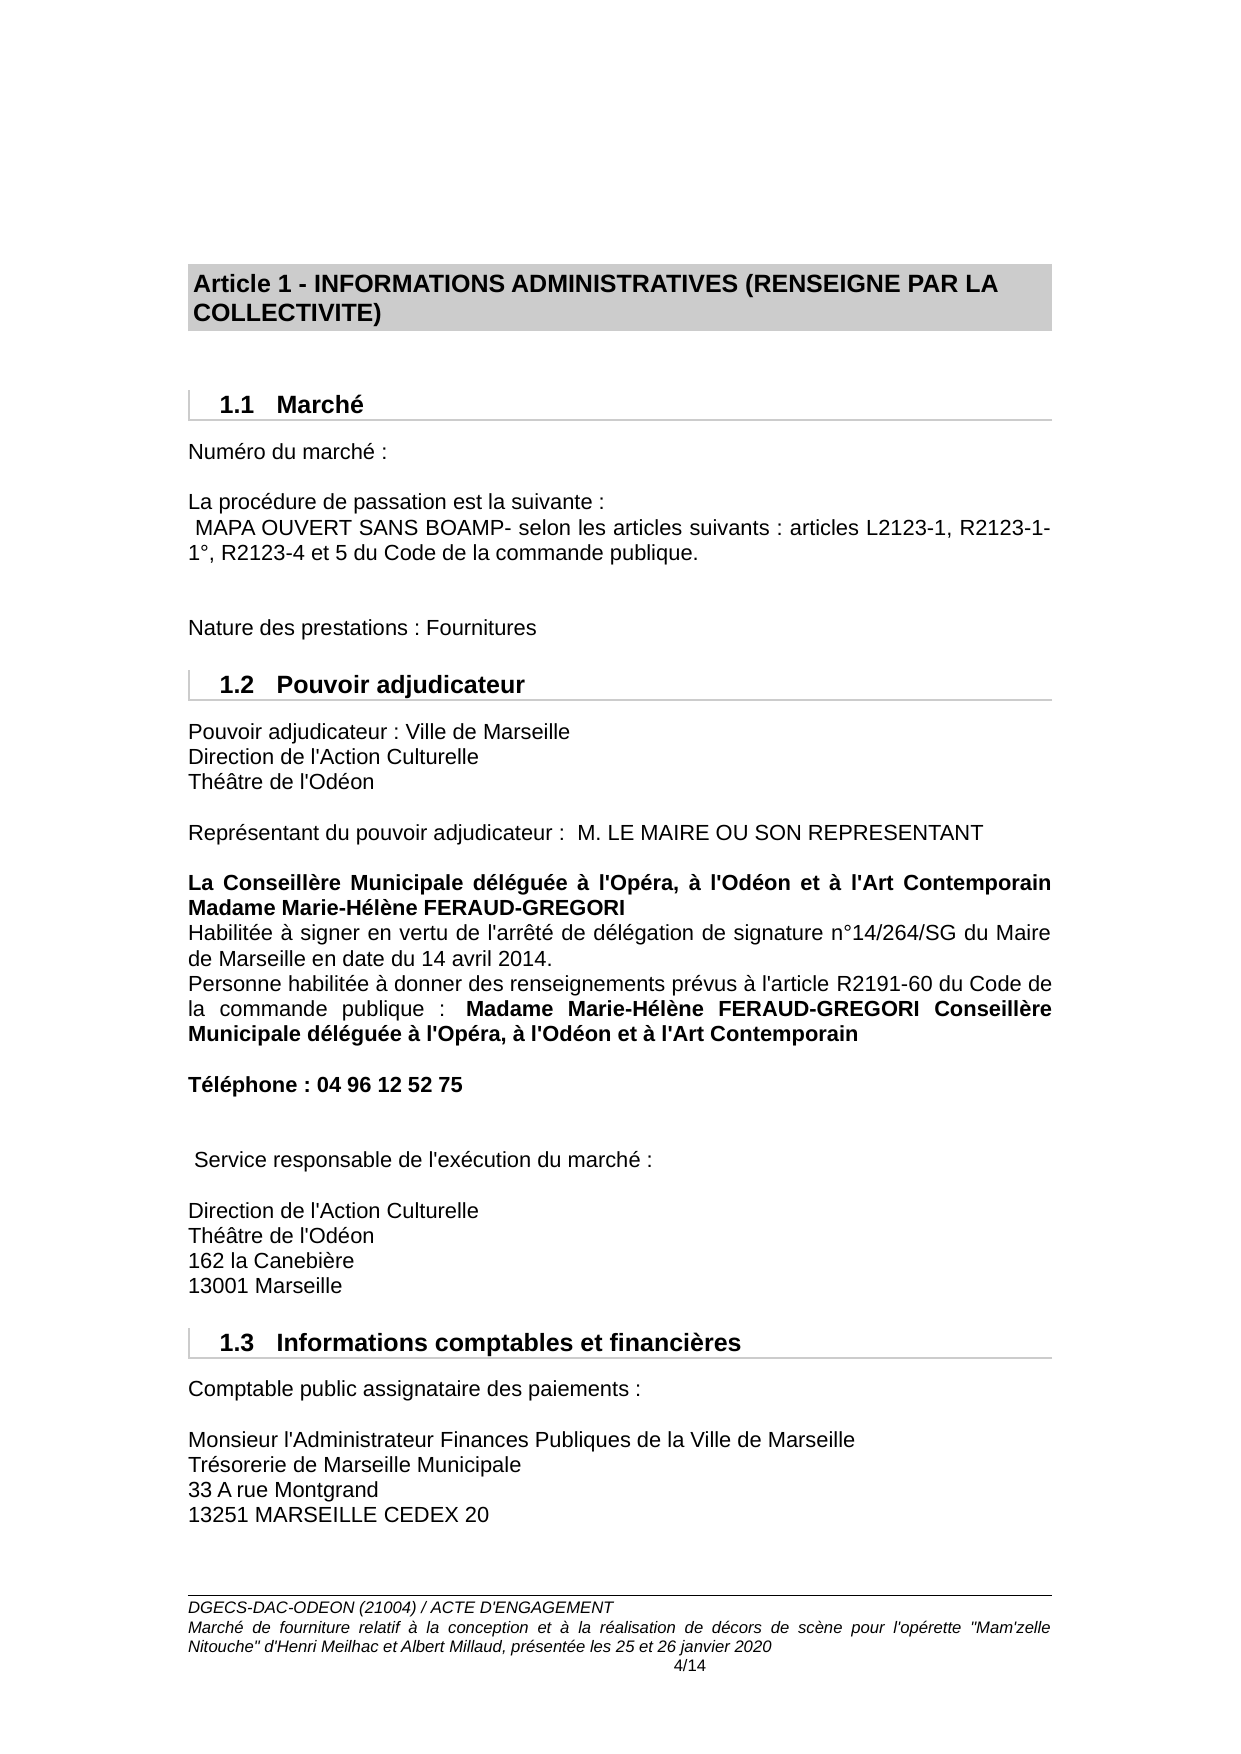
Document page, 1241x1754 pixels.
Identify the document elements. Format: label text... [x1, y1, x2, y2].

text 33 A rue Montgrand [188, 1477, 1052, 1502]
text Direction de l'Action Culturelle [188, 744, 1052, 769]
text Direction de l'Action Culturelle [188, 1197, 1052, 1223]
text Théâtre de l'Odéon [188, 769, 1052, 794]
text Comptable public assignataire des paiements : [188, 1376, 1052, 1402]
subtitle INFORMATIONS ADMINISTRATIVES (RENSEIGNE PAR LA COLLECTIVITE) [190, 266, 1050, 329]
text Téléphone : 04 96 12 52 75 [188, 1071, 1052, 1097]
text La procédure de passation est la suivante : [188, 489, 1052, 514]
subtitle Informations comptables et financières [190, 1328, 1052, 1357]
subtitle Marché [190, 390, 1052, 419]
text Habilitée à signer en vertu de l'arrêté de délégation de signature n°14/264/SG du Maire de Marseille en date du 14 avril 2014. [188, 920, 1052, 971]
text La Conseillère Municipale déléguée à l'Opéra, à l'Odéon et à l'Art Contemporain Madame Marie-Hélène FERAUD-GREGORI [188, 870, 1052, 920]
text 13001 Marseille [188, 1273, 1052, 1298]
text Service responsable de l'exécution du marché : [188, 1147, 1052, 1172]
text Trésorerie de Marseille Municipale [188, 1452, 1052, 1477]
text Monsieur l'Administrateur Finances Publiques de la Ville de Marseille [188, 1427, 1052, 1452]
text MAPA OUVERT SANS BOAMP- selon les articles suivants : articles L2123-1, R2123-1-1°, R2123-4 et 5 du Code de la commande publique. [188, 514, 1052, 565]
text Numéro du marché : [188, 439, 1052, 464]
text Personne habilitée à donner des renseignements prévus à l'article R2191-60 du Code de la commande publique : Madame Marie-Hélène FERAUD-GREGORI Conseillère Municipale déléguée à l'Opéra, à l'Odéon et à l'Art Contemporain [188, 971, 1052, 1046]
subtitle Pouvoir adjudicateur [190, 670, 1052, 699]
text 162 la Canebière [188, 1248, 1052, 1273]
text Représentant du pouvoir adjudicateur : M. LE MAIRE OU SON REPRESENTANT [188, 819, 1052, 844]
text Théâtre de l'Odéon [188, 1223, 1052, 1248]
text 13251 MARSEILLE CEDEX 20 [188, 1502, 1052, 1528]
text Nature des prestations : Fournitures [188, 615, 1052, 641]
text Pouvoir adjudicateur : Ville de Marseille [188, 718, 1052, 744]
